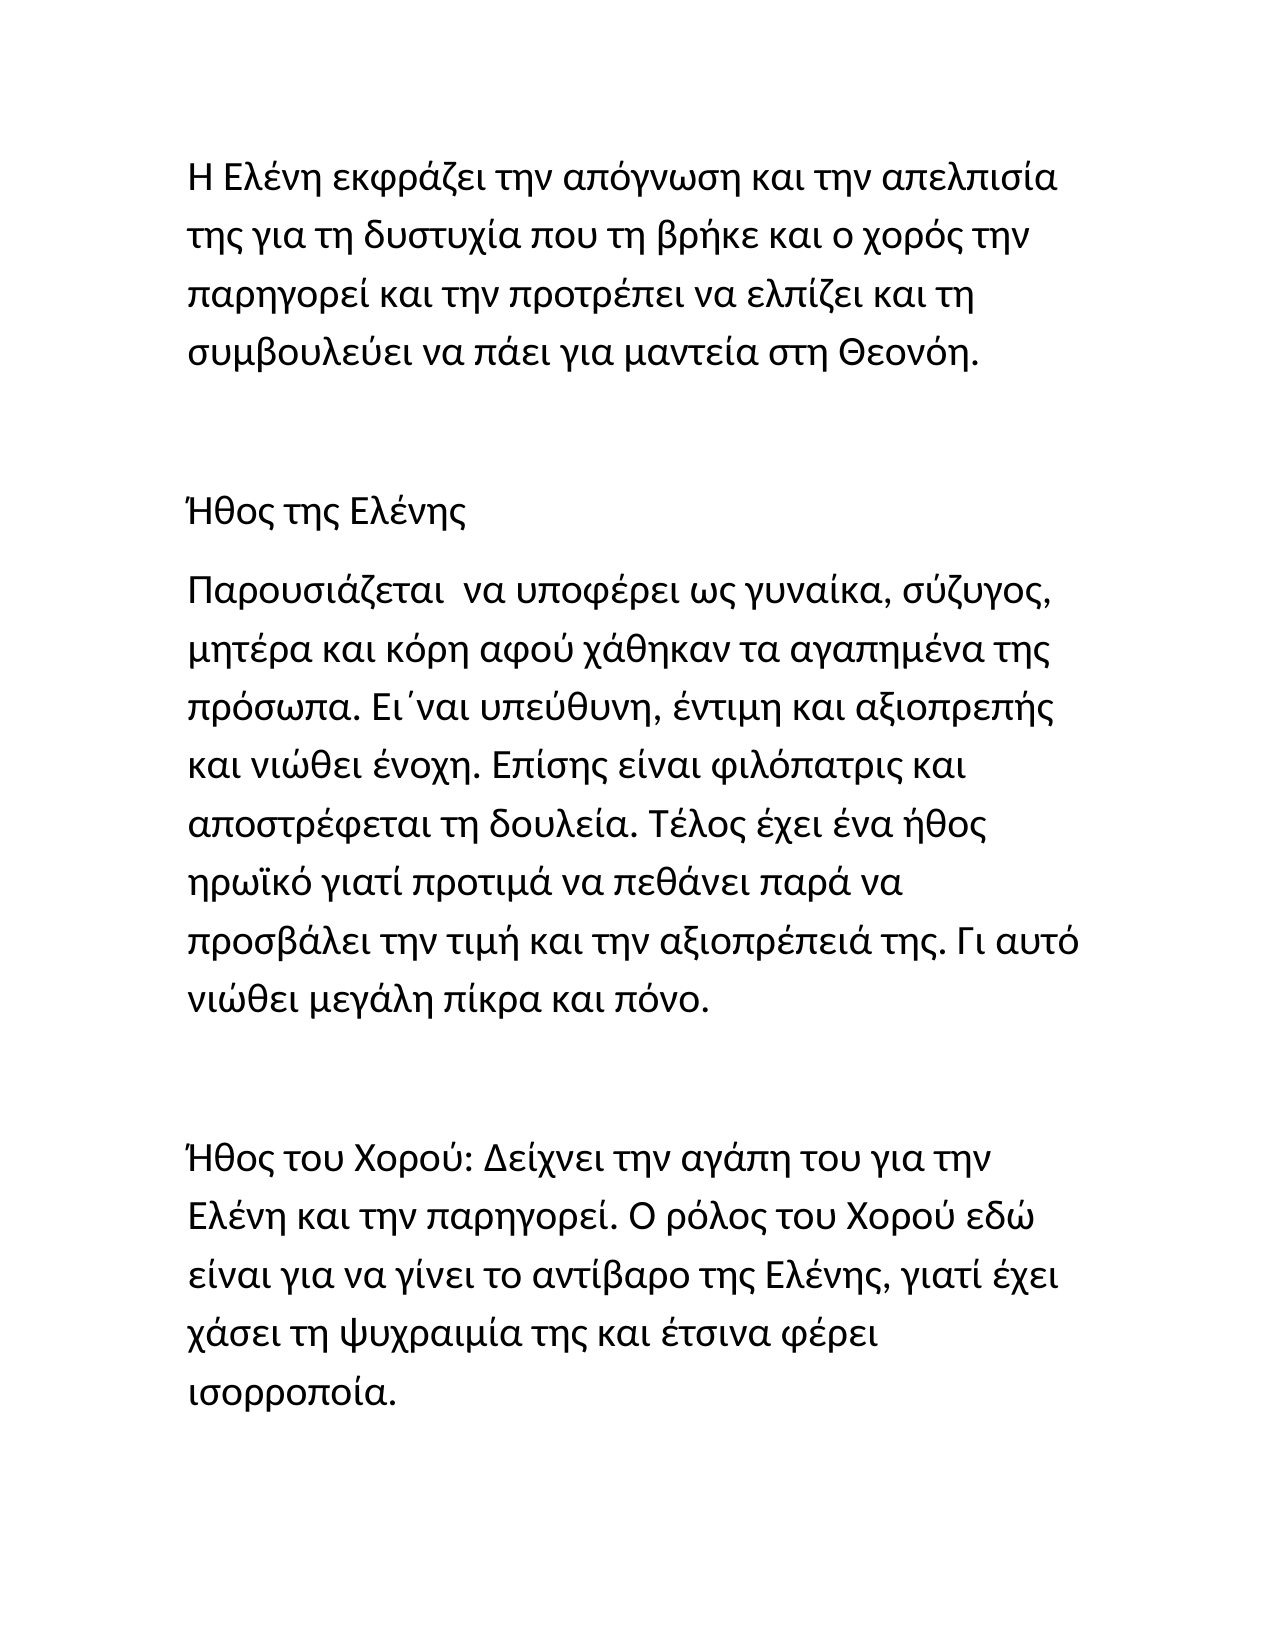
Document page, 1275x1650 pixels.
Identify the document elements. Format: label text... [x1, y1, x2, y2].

text Η Ελένη εκφράζει την απόγνωση και την απελπισία της για τη δυστυχία που τη βρήκε και ο χορός την παρηγορεί και την προτρέπει να ελπίζει και τη συμβουλεύει να πάει για μαντεία στη Θεονόη. [187, 150, 1087, 376]
text Παρουσιάζεται να υποφέρει ως γυναίκα, σύζυγος, μητέρα και κόρη αφού χάθηκαν τα αγαπημένα της πρόσωπα. Ει΄ναι υπεύθυνη, έντιμη και αξιοπρεπής και νιώθει ένοχη. Επίσης είναι φιλόπατρις και αποστρέφεται τη δουλεία. Τέλος έχει ένα ήθος ηρωϊκό γιατί προτιμά να πεθάνει παρά να προσβάλει την τιμή και την αξιοπρέπειά της. Γι αυτό νιώθει μεγάλη πίκρα και πόνο. [187, 563, 1087, 1023]
text Ήθος της Ελένης [187, 484, 1087, 535]
text Ήθος του Χορού: Δείχνει την αγάπη του για την Ελένη και την παρηγορεί. Ο ρόλος του Χορού εδώ είναι για να γίνει το αντίβαρο της Ελένης, γιατί έχει χάσει τη ψυχραιμία της και έτσινα φέρει ισορροποία. [187, 1131, 1087, 1415]
